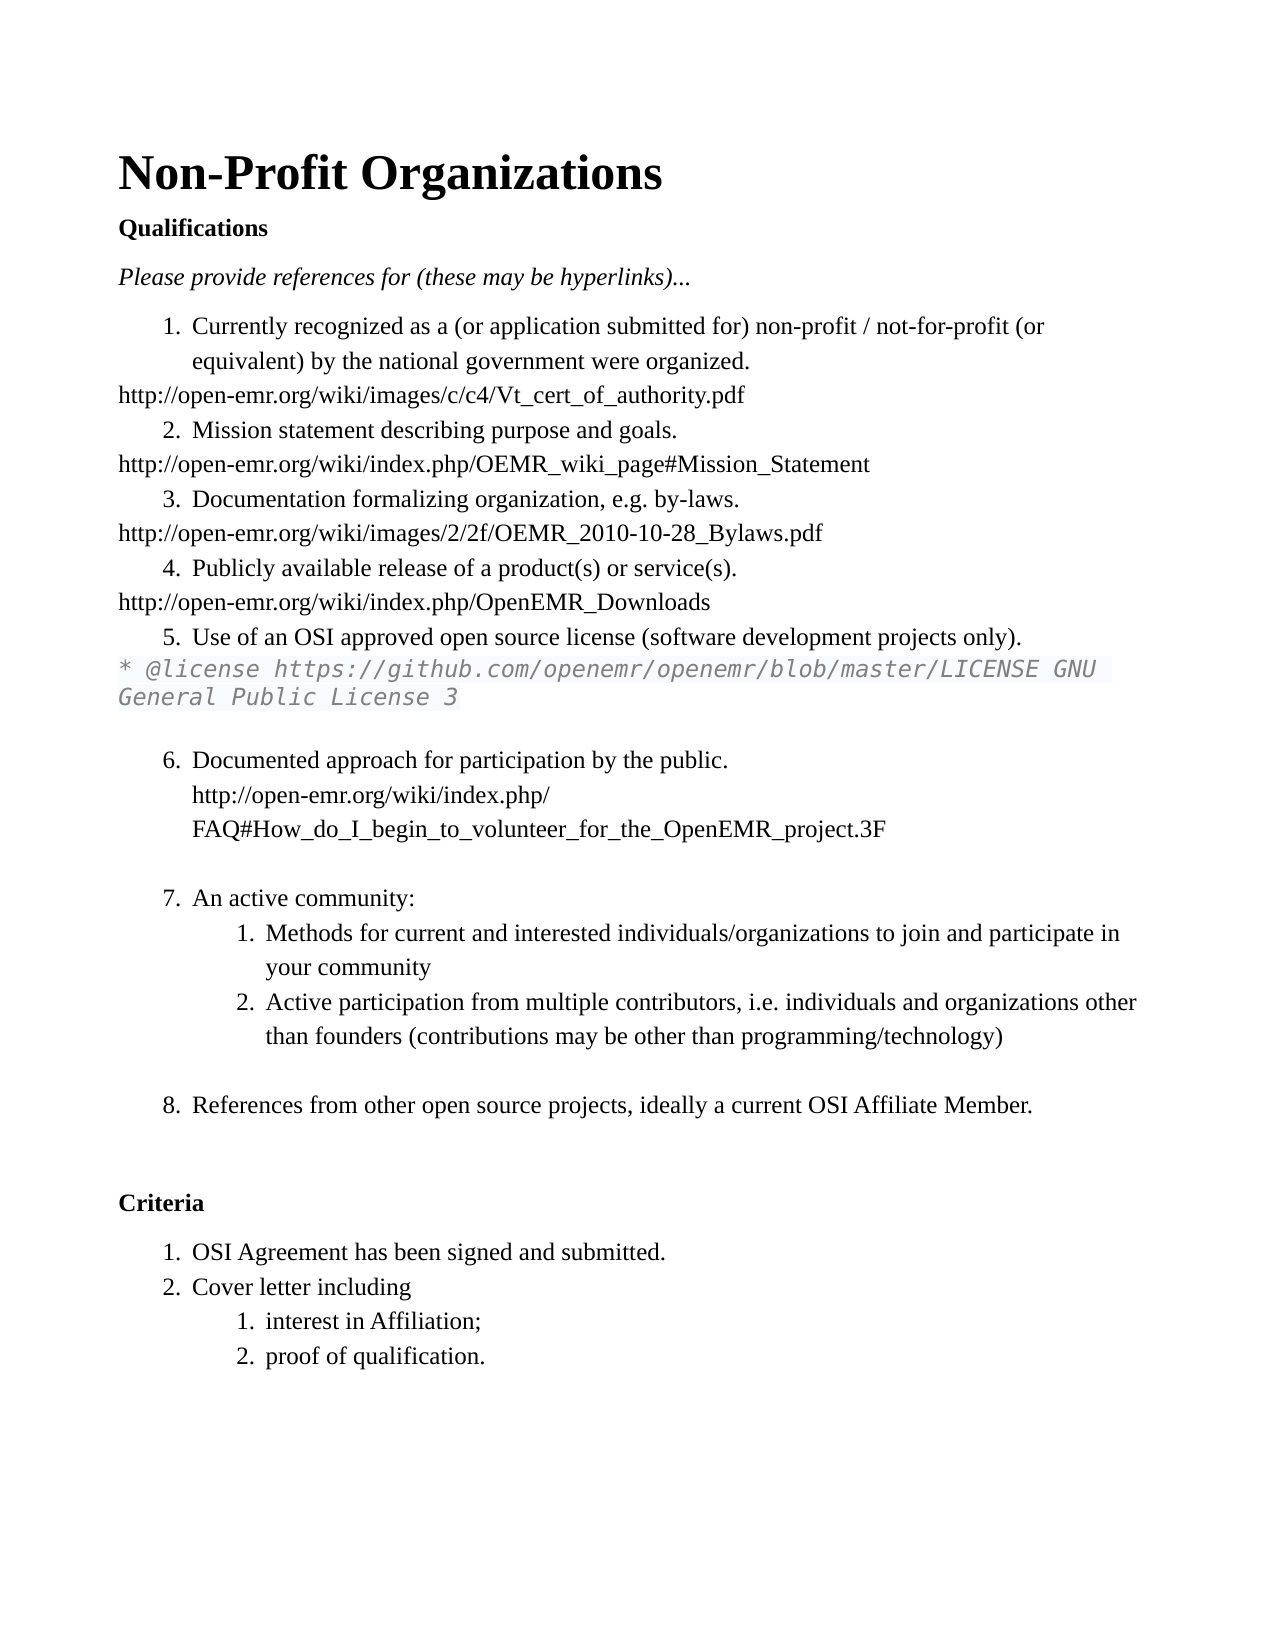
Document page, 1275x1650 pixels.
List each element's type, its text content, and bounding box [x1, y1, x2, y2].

list Currently recognized as a (or application submitted for) non-profit / not-for-profit (or equivalent) by the national government were organized. [162, 311, 1157, 374]
list Methods for current and interested individuals/organizations to join and participate in your community [236, 918, 1157, 981]
text http://open-emr.org/wiki/index.php/OpenEMR_Downloads [118, 587, 1157, 616]
list Mission statement describing purpose and goals. [162, 415, 1157, 443]
text Please provide references for (these may be hyperlinks)... [118, 262, 1157, 291]
list Publicly available release of a product(s) or service(s). [162, 553, 1157, 581]
list An active community: [162, 883, 1157, 912]
list interest in Affiliation; [236, 1306, 1157, 1335]
text Qualifications [118, 213, 1157, 242]
list Cover letter including [162, 1272, 1157, 1301]
list OSI Agreement has been signed and submitted. [162, 1237, 1157, 1266]
list References from other open source projects, ideally a current OSI Affiliate Member. [162, 1090, 1157, 1119]
subtitle Non-Profit Organizations [118, 143, 1157, 201]
list proof of qualification. [236, 1341, 1157, 1369]
text http://open-emr.org/wiki/images/2/2f/OEMR_2010-10-28_Bylaws.pdf [118, 518, 1157, 547]
list Documentation formalizing organization, e.g. by-laws. [162, 484, 1157, 512]
list Use of an OSI approved open source license (software development projects only). [162, 622, 1157, 650]
list Documented approach for participation by the public. [162, 745, 1157, 774]
text Criteria [118, 1188, 1157, 1217]
list Active participation from multiple contributors, i.e. individuals and organizations other than founders (contributions may be other than programming/technology) [236, 987, 1157, 1050]
text http://open-emr.org/wiki/index.php/OEMR_wiki_page#Mission_Statement [118, 449, 1157, 478]
text * @license https://github.com/openemr/openemr/blob/master/LICENSE GNU General Public License 3 [118, 656, 1157, 711]
list http://open-emr.org/wiki/index.php/FAQ#How_do_I_begin_to_volunteer_for_the_OpenEMR_project.3F [162, 780, 1157, 843]
text http://open-emr.org/wiki/images/c/c4/Vt_cert_of_authority.pdf [118, 380, 1157, 409]
